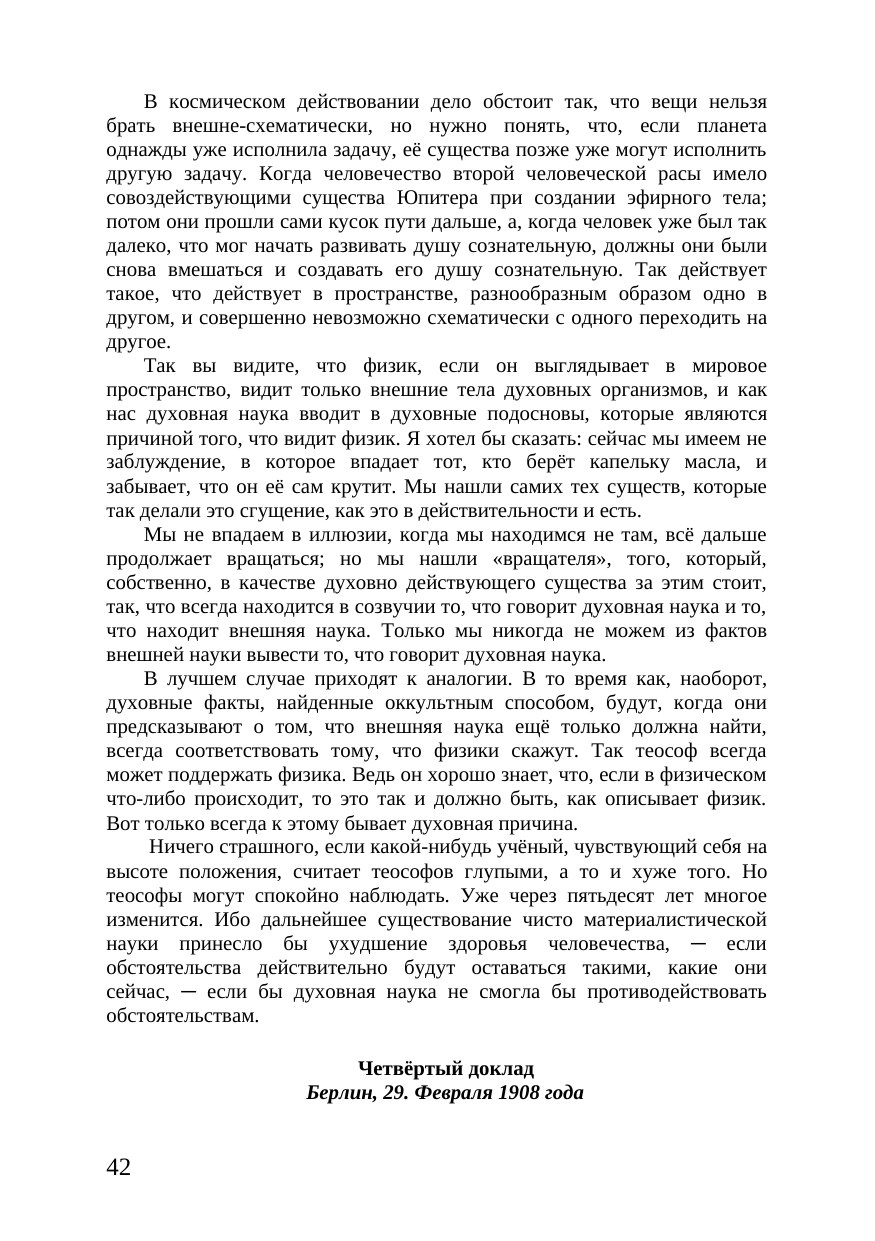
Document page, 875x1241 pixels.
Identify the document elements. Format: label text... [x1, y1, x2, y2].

text Так вы видите, что физик, если он выглядывает в мировое пространство, видит только внешние тела духовных организмов, и как нас духовная наука вводит в духовные подосновы, которые являются причиной того, что видит физик. Я хотел бы сказать: сейчас мы имеем не заблуждение, в которое впадает тот, кто берёт капельку масла, и забывает, что он её сам крутит. Мы нашли самих тех существ, которые так делали это сгущение, как это в действительности и есть. [106, 353, 768, 522]
text Четвёртый доклад [106, 1056, 768, 1080]
text Берлин, 29. Февраля 1908 года [106, 1080, 768, 1104]
text В лучшем случае приходят к аналогии. В то время как, наоборот, духовные факты, найденные оккультным способом, будут, когда они предсказывают о том, что внешняя наука ещё только должна найти, всегда соответствовать тому, что физики скажут. Так теософ всегда может поддержать физика. Ведь он хорошо знает, что, если в физическом что-либо происходит, то это так и должно быть, как описывает физик. Вот только всегда к этому бывает духовная причина. [106, 666, 768, 834]
text В космическом действовании дело обстоит так, что вещи нельзя брать внешне-схематически, но нужно понять, что, если планета однажды уже исполнила задачу, её существа позже уже могут исполнить другую задачу. Когда человечество второй человеческой расы имело совоздействующими существа Юпитера при создании эфирного тела; потом они прошли сами кусок пути дальше, а, когда человек уже был так далеко, что мог начать развивать душу сознательную, должны они были снова вмешаться и создавать его душу сознательную. Так действует такое, что действует в пространстве, разнообразным образом одно в другом, и совершенно невозможно схематически с одного переходить на другое. [106, 88, 768, 353]
text Мы не впадаем в иллюзии, когда мы находимся не там, всё дальше продолжает вращаться; но мы нашли «вращателя», того, который, собственно, в качестве духовно действующего существа за этим стоит, так, что всегда находится в созвучии то, что говорит духовная наука и то, что находит внешняя наука. Только мы никогда не можем из фактов внешней науки вывести то, что говорит духовная наука. [106, 522, 768, 666]
text Ничего страшного, если какой-нибудь учёный, чувствующий себя на высоте положения, считает теософов глупыми, а то и хуже того. Но теософы могут спокойно наблюдать. Уже через пятьдесят лет многое изменится. Ибо дальнейшее существование чисто материалистической науки принесло бы ухудшение здоровья человечества, ─ если обстоятельства действительно будут оставаться такими, какие они сейчас, ─ если бы духовная наука не смогла бы противодействовать обстоятельствам. [106, 834, 768, 1027]
